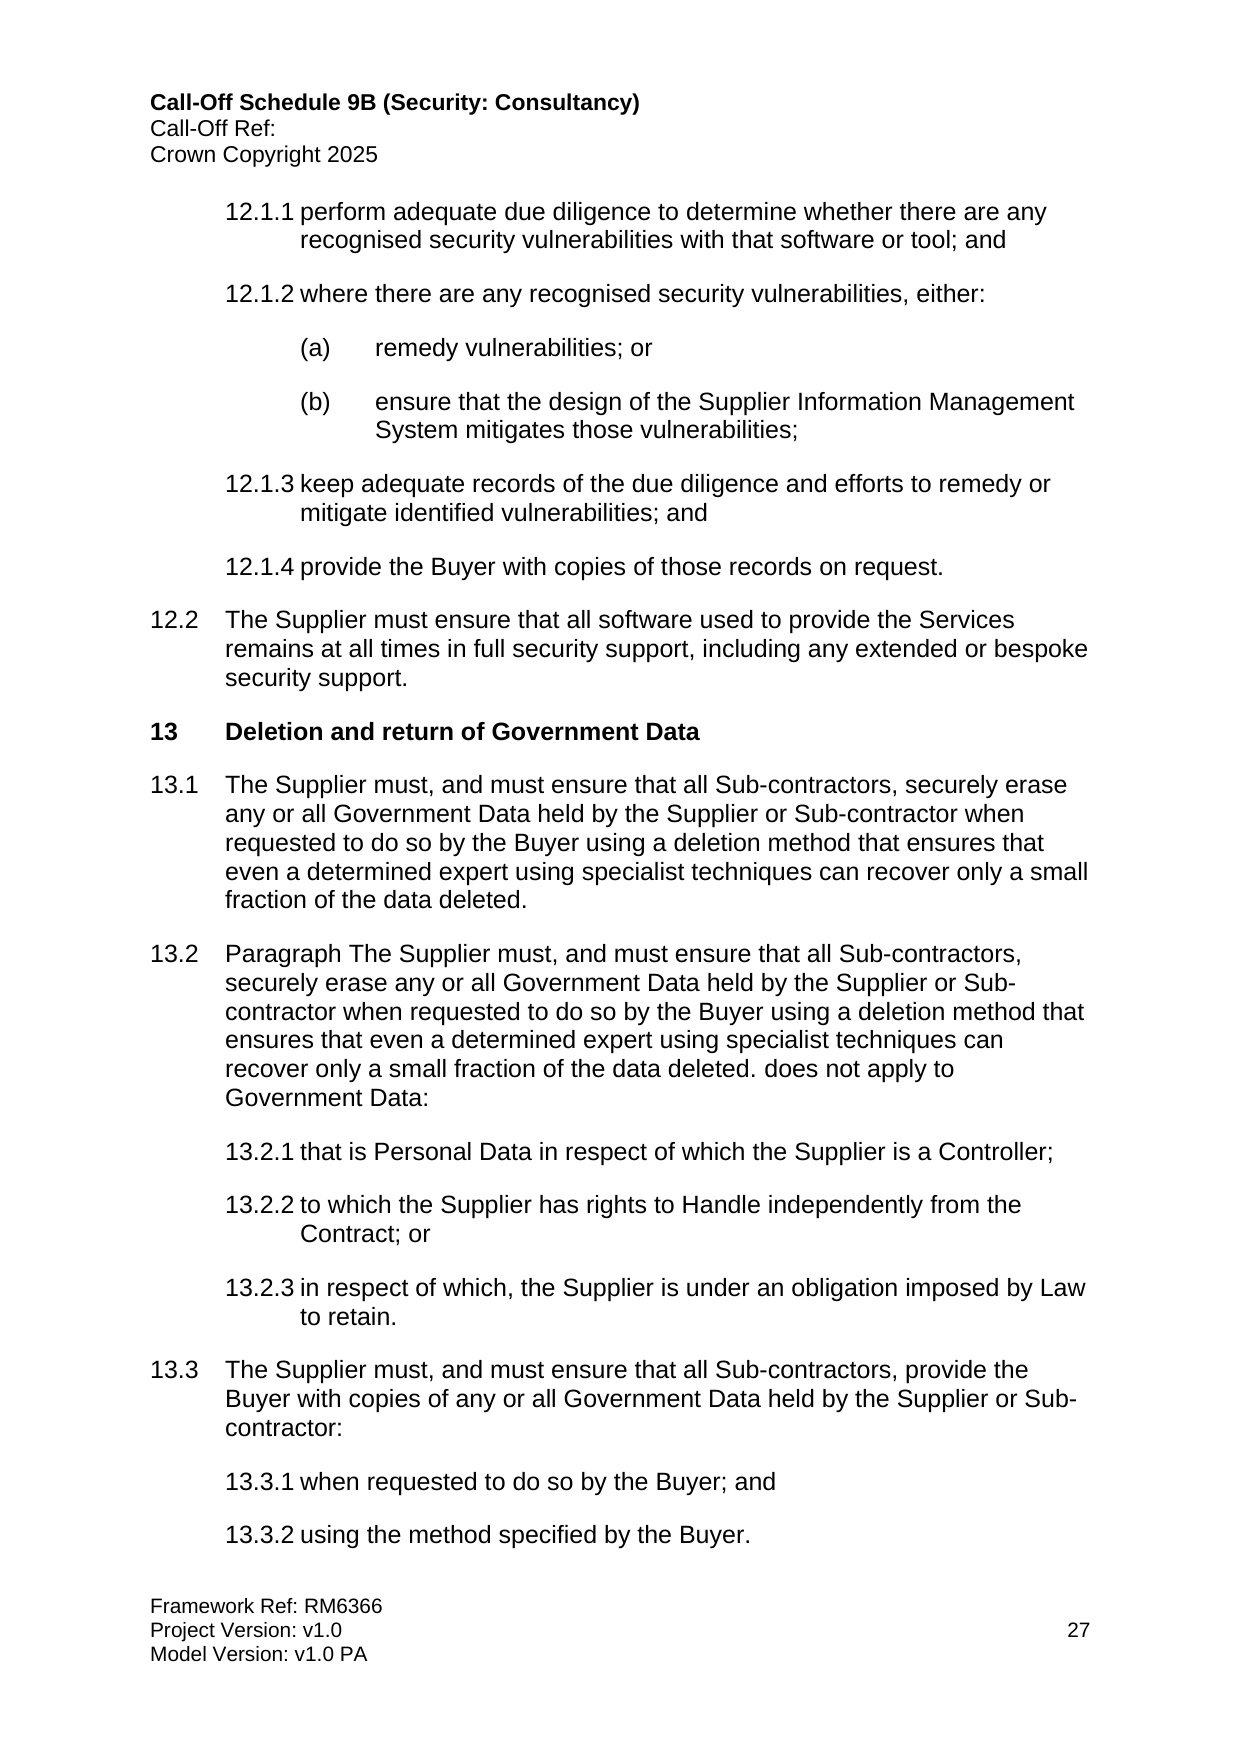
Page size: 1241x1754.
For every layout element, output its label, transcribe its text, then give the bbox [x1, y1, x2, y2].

list The Supplier must, and must ensure that all Sub-contractors, securely erase any or all Government Data held by the Supplier or Sub-contractor when requested to do so by the Buyer using a deletion method that ensures that even a determined expert using specialist techniques can recover only a small fraction of the data deleted. [150, 770, 1090, 914]
list remedy vulnerabilities; or [300, 333, 1090, 361]
list perform adequate due diligence to determine whether there are any recognised security vulnerabilities with that software or tool; and [225, 196, 1090, 254]
list Deletion and return of Government Data [150, 716, 1090, 745]
list using the method specified by the Buyer. [225, 1520, 1090, 1549]
list Paragraph 13.1 does not apply to Government Data: [150, 939, 1090, 1111]
list The Supplier must ensure that all software used to provide the Services remains at all times in full security support, including any extended or bespoke security support. [150, 605, 1090, 691]
list ensure that the design of the Supplier Information Management System mitigates those vulnerabilities; [300, 386, 1090, 444]
list where there are any recognised security vulnerabilities, either: [225, 279, 1090, 308]
list keep adequate records of the due diligence and efforts to remedy or mitigate identified vulnerabilities; and [225, 469, 1090, 526]
list provide the Buyer with copies of those records on request. [225, 551, 1090, 580]
list when requested to do so by the Buyer; and [225, 1466, 1090, 1495]
list The Supplier must, and must ensure that all Sub-contractors, provide the Buyer with copies of any or all Government Data held by the Supplier or Sub-contractor: [150, 1355, 1090, 1441]
list to which the Supplier has rights to Handle independently from the Contract; or [225, 1190, 1090, 1248]
list that is Personal Data in respect of which the Supplier is a Controller; [225, 1136, 1090, 1165]
list in respect of which, the Supplier is under an obligation imposed by Law to retain. [225, 1273, 1090, 1330]
